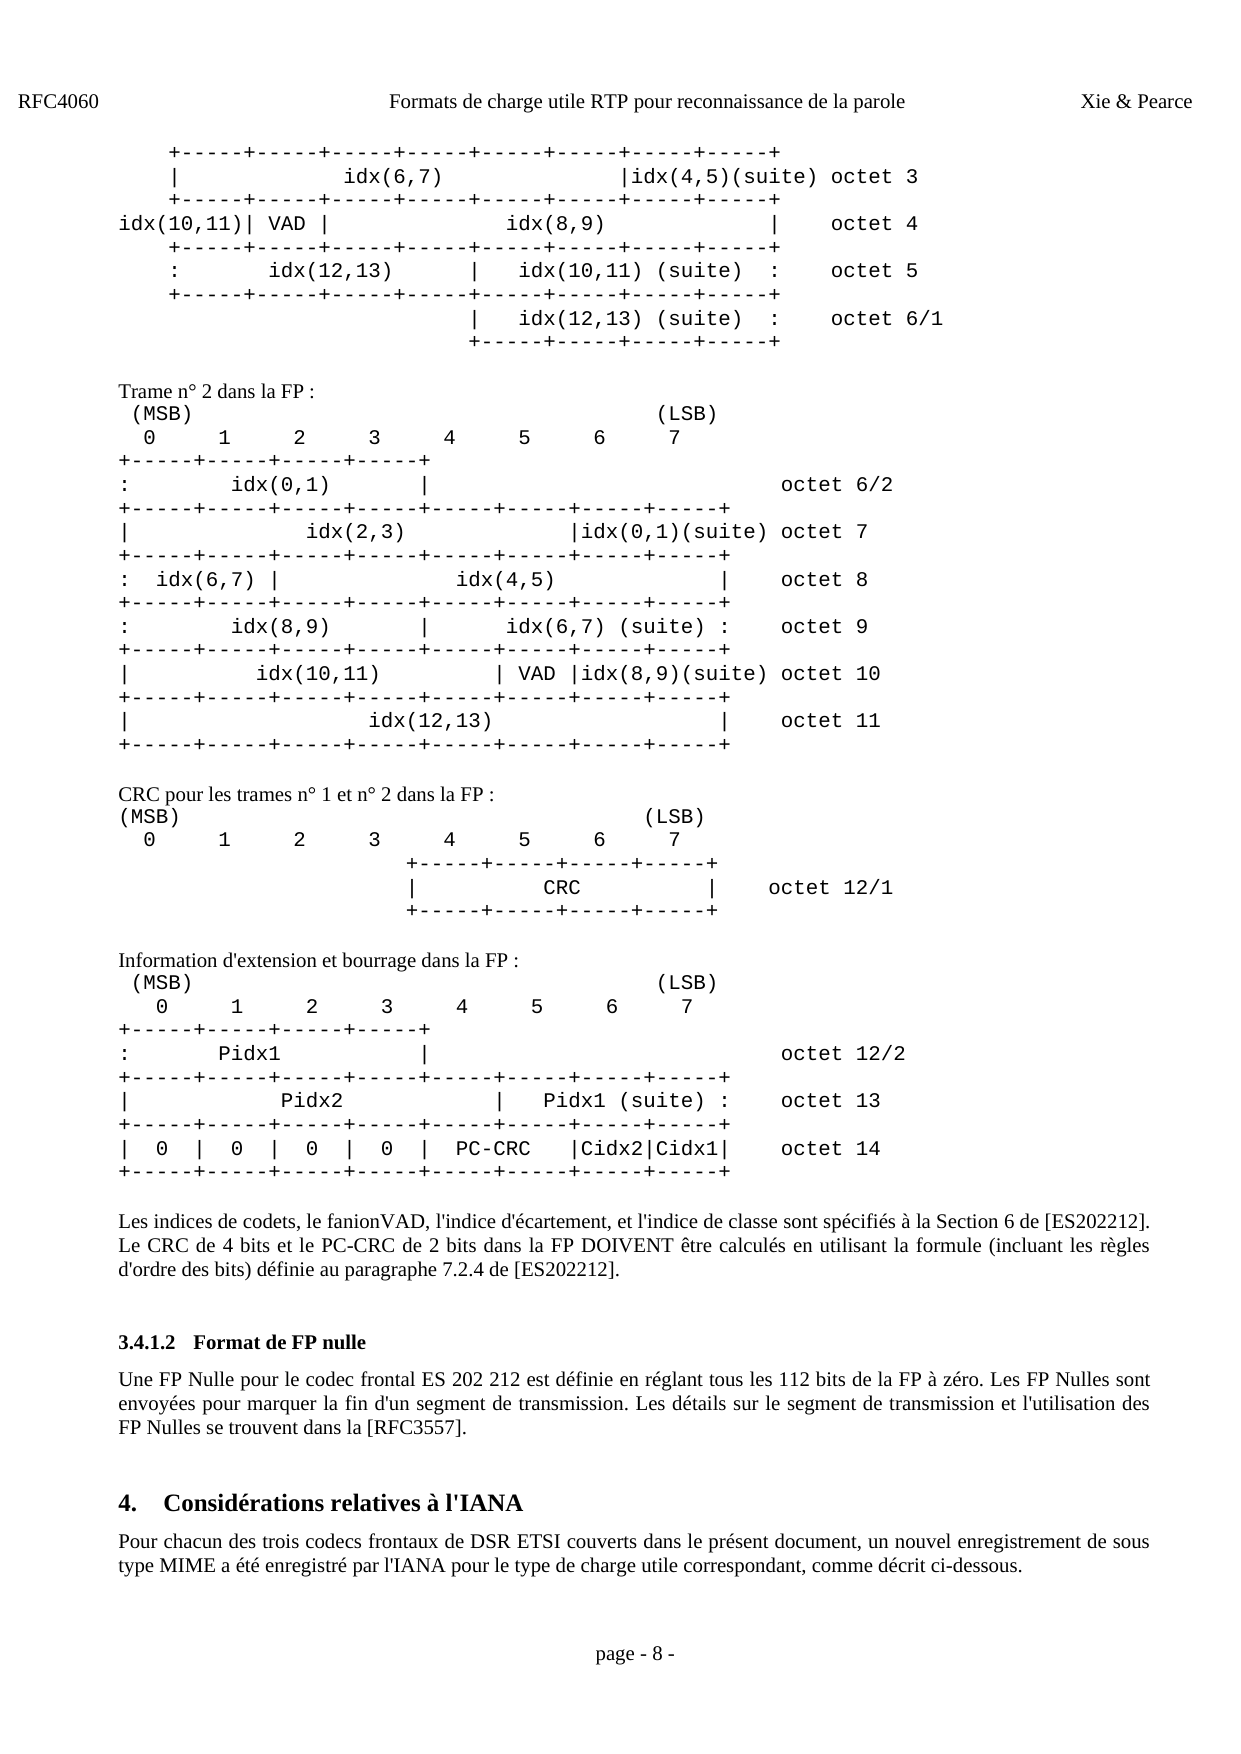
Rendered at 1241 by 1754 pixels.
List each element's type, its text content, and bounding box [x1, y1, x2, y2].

subtitle 4. Considérations relatives à l'IANA [118, 1488, 1152, 1517]
text +-----+-----+-----+-----+-----+-----+-----+-----+ [118, 237, 1152, 260]
text Information d'extension et bourrage dans la FP : [118, 948, 1152, 972]
subtitle 3.4.1.2 Format de FP nulle [118, 1330, 1152, 1354]
text +-----+-----+-----+-----+-----+-----+-----+-----+ [118, 545, 1152, 568]
text +-----+-----+-----+-----+-----+-----+-----+-----+ [118, 592, 1152, 616]
text : idx(0,1) | octet 6/2 [118, 474, 1152, 498]
text | idx(10,11) | VAD |idx(8,9)(suite) octet 10 [118, 663, 1152, 687]
text +-----+-----+-----+-----+-----+-----+-----+-----+ [118, 687, 1152, 710]
text | CRC | octet 12/1 [118, 877, 1152, 900]
text +-----+-----+-----+-----+-----+-----+-----+-----+ [118, 1067, 1152, 1090]
text +-----+-----+-----+-----+ [118, 900, 1152, 924]
text CRC pour les trames n° 1 et n° 2 dans la FP : [118, 782, 1152, 806]
text 0 1 2 3 4 5 6 7 [118, 829, 1152, 853]
text | Pidx2 | Pidx1 (suite) : octet 13 [118, 1090, 1152, 1114]
text 0 1 2 3 4 5 6 7 [118, 996, 1152, 1019]
text idx(10,11)| VAD | idx(8,9) | octet 4 [118, 213, 1152, 237]
text +-----+-----+-----+-----+-----+-----+-----+-----+ [118, 734, 1152, 758]
text | idx(12,13) (suite) : octet 6/1 [118, 308, 1152, 331]
text Une FP Nulle pour le codec frontal ES 202 212 est définie en réglant tous les 112 bits de la FP à zéro. Les FP Nulles sont envoyées pour marquer la fin d'un segment de transmission. Les détails sur le segment de transmission et l'utilisation des FP Nulles se trouvent dans la [RFC3557]. [118, 1367, 1152, 1439]
text +-----+-----+-----+-----+ [118, 331, 1152, 355]
text +-----+-----+-----+-----+ [118, 853, 1152, 877]
text +-----+-----+-----+-----+-----+-----+-----+-----+ [118, 1114, 1152, 1138]
text | idx(12,13) | octet 11 [118, 710, 1152, 734]
text 0 1 2 3 4 5 6 7 [118, 427, 1152, 450]
text (MSB) (LSB) [118, 806, 1152, 829]
text | idx(6,7) |idx(4,5)(suite) octet 3 [118, 166, 1152, 189]
text : Pidx1 | octet 12/2 [118, 1043, 1152, 1067]
text +-----+-----+-----+-----+-----+-----+-----+-----+ [118, 639, 1152, 663]
text (MSB) (LSB) [118, 403, 1152, 427]
text +-----+-----+-----+-----+-----+-----+-----+-----+ [118, 189, 1152, 213]
text (MSB) (LSB) [118, 972, 1152, 996]
text +-----+-----+-----+-----+-----+-----+-----+-----+ [118, 142, 1152, 166]
text : idx(12,13) | idx(10,11) (suite) : octet 5 [118, 260, 1152, 284]
text | 0 | 0 | 0 | 0 | PC-CRC |Cidx2|Cidx1| octet 14 [118, 1138, 1152, 1161]
text Trame n° 2 dans la FP : [118, 379, 1152, 403]
text +-----+-----+-----+-----+-----+-----+-----+-----+ [118, 498, 1152, 521]
text +-----+-----+-----+-----+-----+-----+-----+-----+ [118, 284, 1152, 308]
text Pour chacun des trois codecs frontaux de DSR ETSI couverts dans le présent document, un nouvel enregistrement de sous type MIME a été enregistré par l'IANA pour le type de charge utile correspondant, comme décrit ci-dessous. [118, 1529, 1152, 1577]
text Les indices de codets, le fanionVAD, l'indice d'écartement, et l'indice de classe sont spécifiés à la Section 6 de [ES202212]. Le CRC de 4 bits et le PC-CRC de 2 bits dans la FP DOIVENT être calculés en utilisant la formule (incluant les règles d'ordre des bits) définie au paragraphe 7.2.4 de [ES202212]. [118, 1209, 1152, 1281]
text +-----+-----+-----+-----+-----+-----+-----+-----+ [118, 1161, 1152, 1185]
text : idx(8,9) | idx(6,7) (suite) : octet 9 [118, 616, 1152, 639]
text +-----+-----+-----+-----+ [118, 1019, 1152, 1043]
text : idx(6,7) | idx(4,5) | octet 8 [118, 568, 1152, 592]
text +-----+-----+-----+-----+ [118, 450, 1152, 474]
text | idx(2,3) |idx(0,1)(suite) octet 7 [118, 521, 1152, 545]
